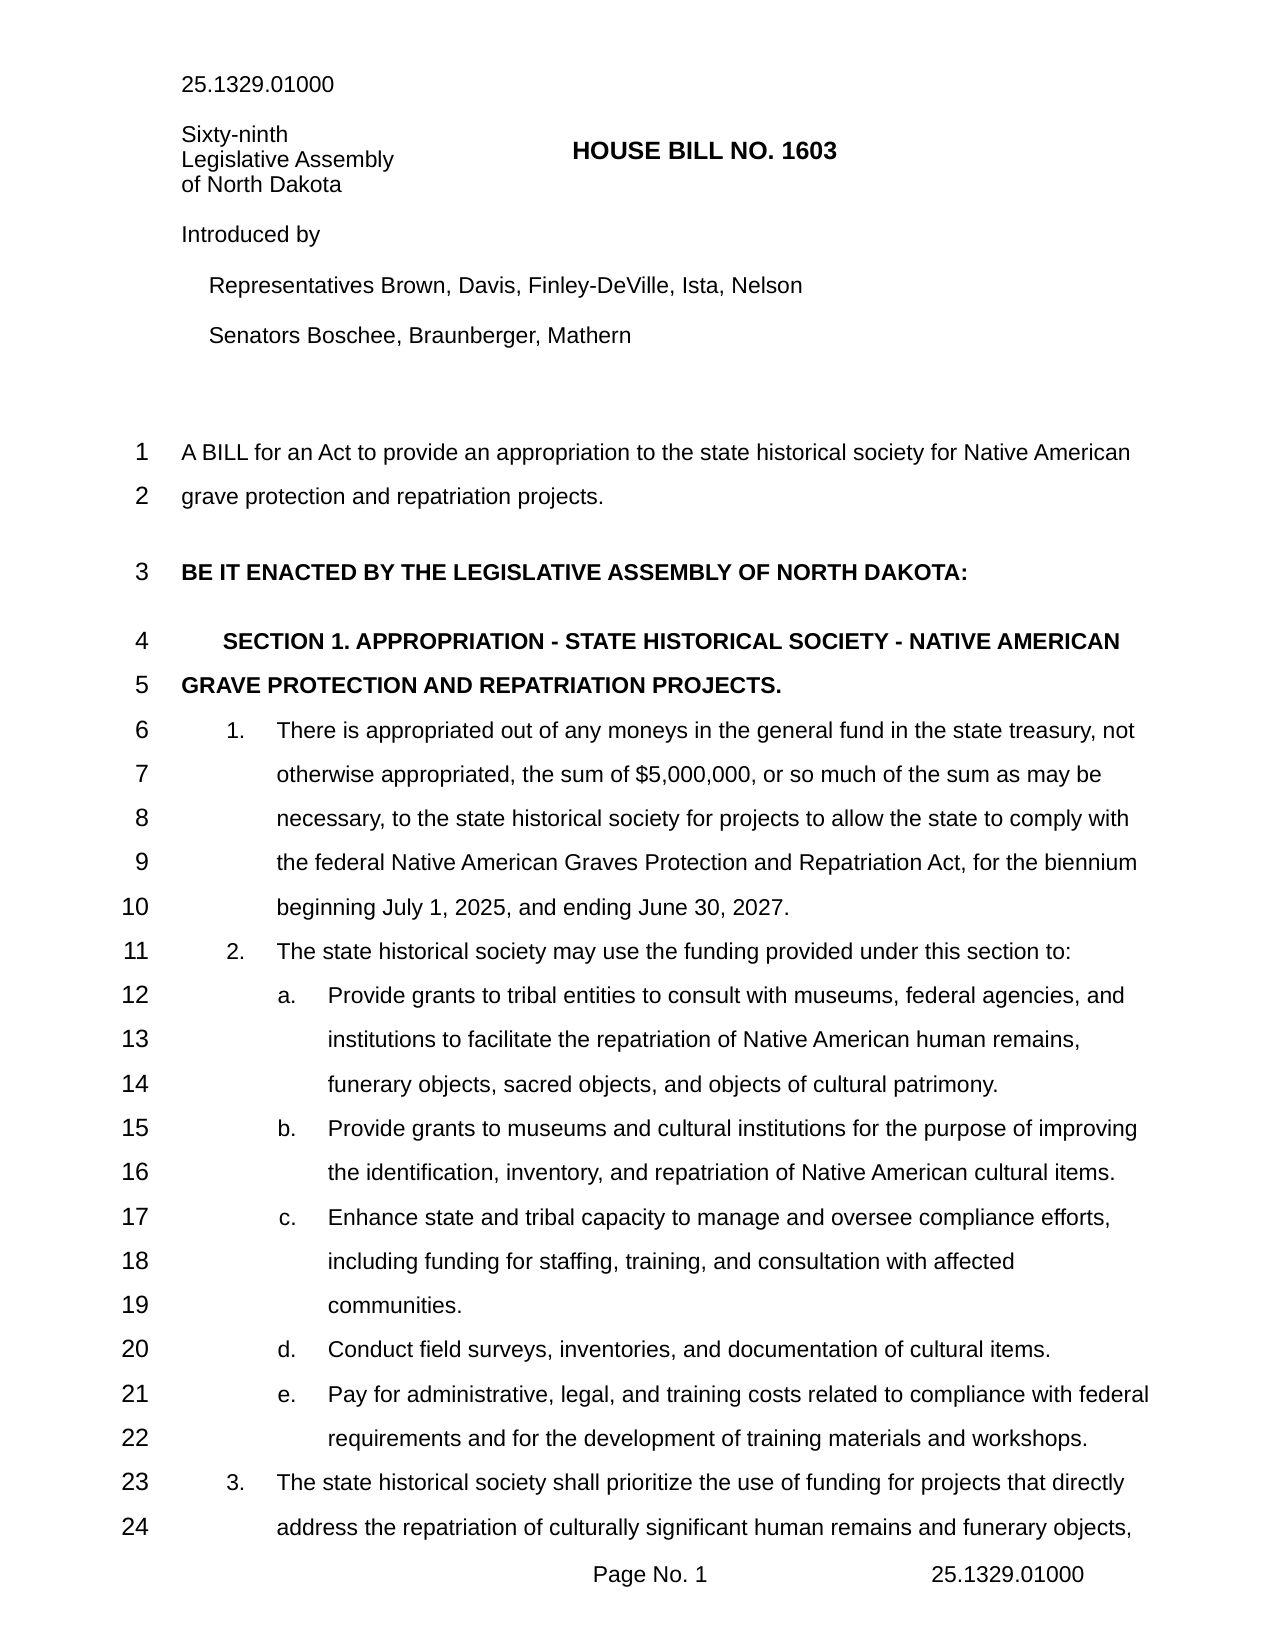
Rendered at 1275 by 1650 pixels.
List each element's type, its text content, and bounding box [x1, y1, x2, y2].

text b. Provide grants to museums and cultural institutions for the purpose of improving the identification, inventory, and repatriation of Native American cultural items. [181, 1101, 1154, 1189]
text SECTION 1. APPROPRIATION - STATE HISTORICAL SOCIETY - NATIVE AMERICAN GRAVE PROTECTION AND REPATRIATION PROJECTS. [181, 614, 1154, 703]
title BILL NO. [565, 136, 837, 165]
text e. Pay for administrative, legal, and training costs related to compliance with federal requirements and for the development of training materials and workshops. [181, 1367, 1154, 1455]
text 3. The state historical society shall prioritize the use of funding for projects that directly address the repatriation of culturally significant human remains and funerary objects, [181, 1455, 1154, 1544]
text Representatives Brown, Davis, Finley-DeVille, Ista, Nelson [208, 275, 1154, 298]
text c. Enhance state and tribal capacity to manage and oversee compliance efforts, including funding for staffing, training, and consultation with affected communities. [181, 1189, 1154, 1322]
text BE IT ENACTED BY THE LEGISLATIVE ASSEMBLY OF NORTH DAKOTA: [181, 545, 1154, 589]
text d. Conduct field surveys, inventories, and documentation of cultural items. [181, 1322, 1154, 1367]
text 2. The state historical society may use the funding provided under this section to: [181, 924, 1154, 968]
text 1. There is appropriated out of any moneys in the general fund in the state treasury, not otherwise appropriated, the sum of $5,000,000, or so much of the sum as may be necessary, to the state historical society for projects to allow the state to comply with the federal Native American Graves Protection and Repatriation Act, for the biennium beginning July 1, 2025, and ending June 30, 2027. [181, 703, 1154, 924]
title A BILL for an Act to provide an appropriation to the state historical society for Native American grave protection and repatriation projects. [181, 425, 1154, 513]
text . [181, 73, 1154, 133]
text of North Dakota [181, 173, 1154, 198]
text Introduced by [181, 223, 1154, 248]
text Legislative Assembly [181, 148, 1154, 173]
text Senators Boschee, Braunberger, Mathern [208, 325, 1154, 348]
text a. Provide grants to tribal entities to consult with museums, federal agencies, and institutions to facilitate the repatriation of Native American human remains, funerary objects, sacred objects, and objects of cultural patrimony. [181, 968, 1154, 1101]
